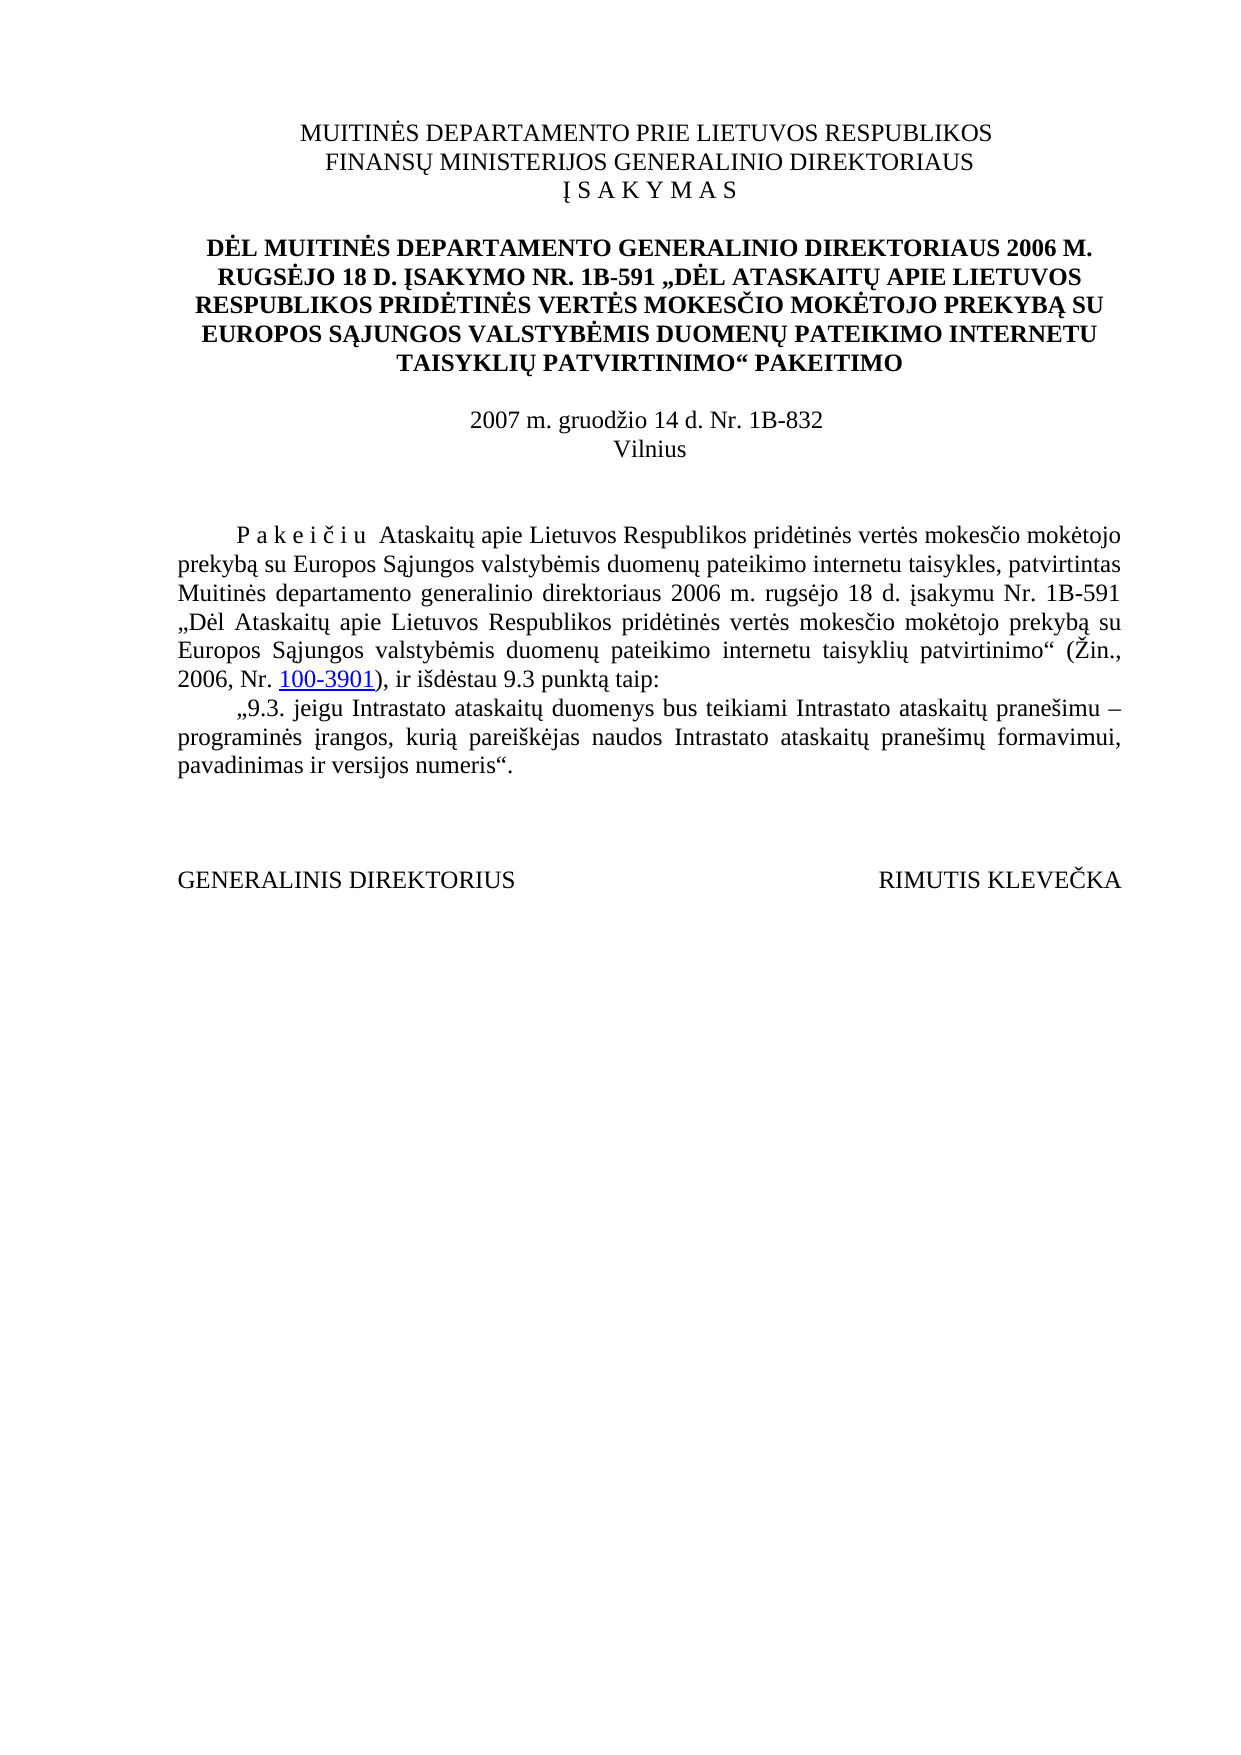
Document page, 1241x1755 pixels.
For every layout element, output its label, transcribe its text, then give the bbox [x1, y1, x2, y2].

text 2007 m. gruodžio 14 d. Nr. 1B-832 [177, 406, 1122, 434]
text Vilnius [177, 434, 1122, 463]
text DĖL MUITINĖS DEPARTAMENTO GENERALINIO DIREKTORIAUS 2006 M. RUGSĖJO 18 D. ĮSAKYMO NR. 1B-591 „DĖL ATASKAITŲ APIE LIETUVOS RESPUBLIKOS PRIDĖTINĖS VERTĖS MOKESČIO MOKĖTOJO PREKYBĄ SU EUROPOS SĄJUNGOS VALSTYBĖMIS DUOMENŲ PATEIKIMO INTERNETU TAISYKLIŲ PATVIRTINIMO“ PAKEITIMO [177, 233, 1122, 377]
text GENERALINIS DIREKTORIUS RIMUTIS KLEVEČKA [177, 866, 1122, 894]
text „9.3. jeigu Intrastato ataskaitų duomenys bus teikiami Intrastato ataskaitų pranešimu – programinės įrangos, kurią pareiškėjas naudos Intrastato ataskaitų pranešimų formavimui, pavadinimas ir versijos numeris“. [177, 693, 1122, 779]
text MUITINĖS DEPARTAMENTO PRIE LIETUVOS RESPUBLIKOS FINANSŲ MINISTERIJOS GENERALINIO DIREKTORIAUS [177, 118, 1122, 176]
text Pakeičiu Ataskaitų apie Lietuvos Respublikos pridėtinės vertės mokesčio mokėtojo prekybą su Europos Sąjungos valstybėmis duomenų pateikimo internetu taisykles, patvirtintas Muitinės departamento generalinio direktoriaus 2006 m. rugsėjo 18 d. įsakymu Nr. 1B-591 „Dėl Ataskaitų apie Lietuvos Respublikos pridėtinės vertės mokesčio mokėtojo prekybą su Europos Sąjungos valstybėmis duomenų pateikimo internetu taisyklių patvirtinimo“ (Žin., 2006, Nr. 100-3901), ir išdėstau 9.3 punktą taip: [177, 521, 1122, 693]
text ĮSAKYMAS [177, 176, 1122, 204]
